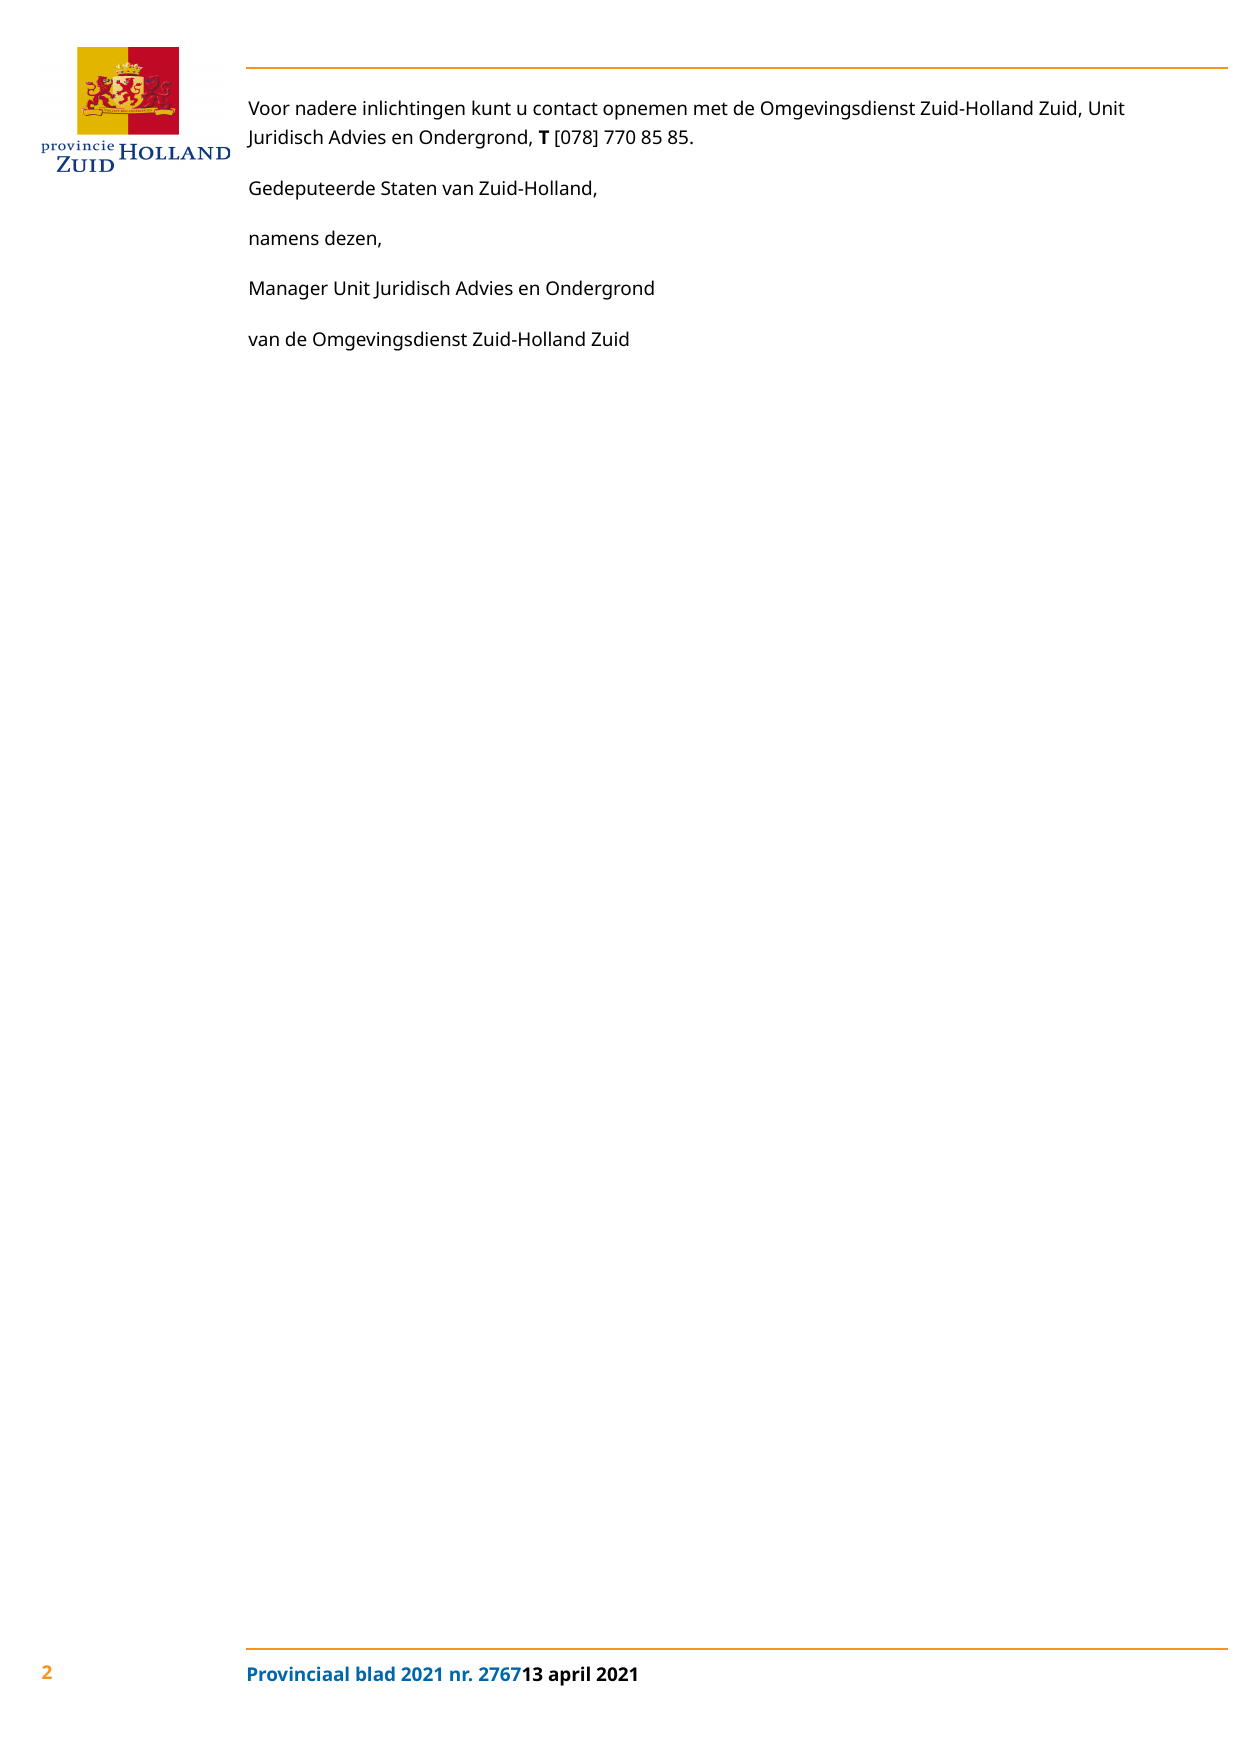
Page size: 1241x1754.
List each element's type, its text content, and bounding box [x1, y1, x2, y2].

text van de Omgevingsdienst Zuid-Holland Zuid [248, 326, 1152, 352]
picture [41, 47, 231, 172]
text namens dezen, [248, 225, 1152, 251]
text Manager Unit Juridisch Advies en Ondergrond [248, 276, 1152, 301]
text Voor nadere inlichtingen kunt u contact opnemen met de Omgevingsdienst Zuid-Holland Zuid, Unit Juridisch Advies en Ondergrond, T [078] 770 85 85. [248, 95, 1152, 150]
text Gedeputeerde Staten van Zuid-Holland, [248, 175, 1152, 201]
